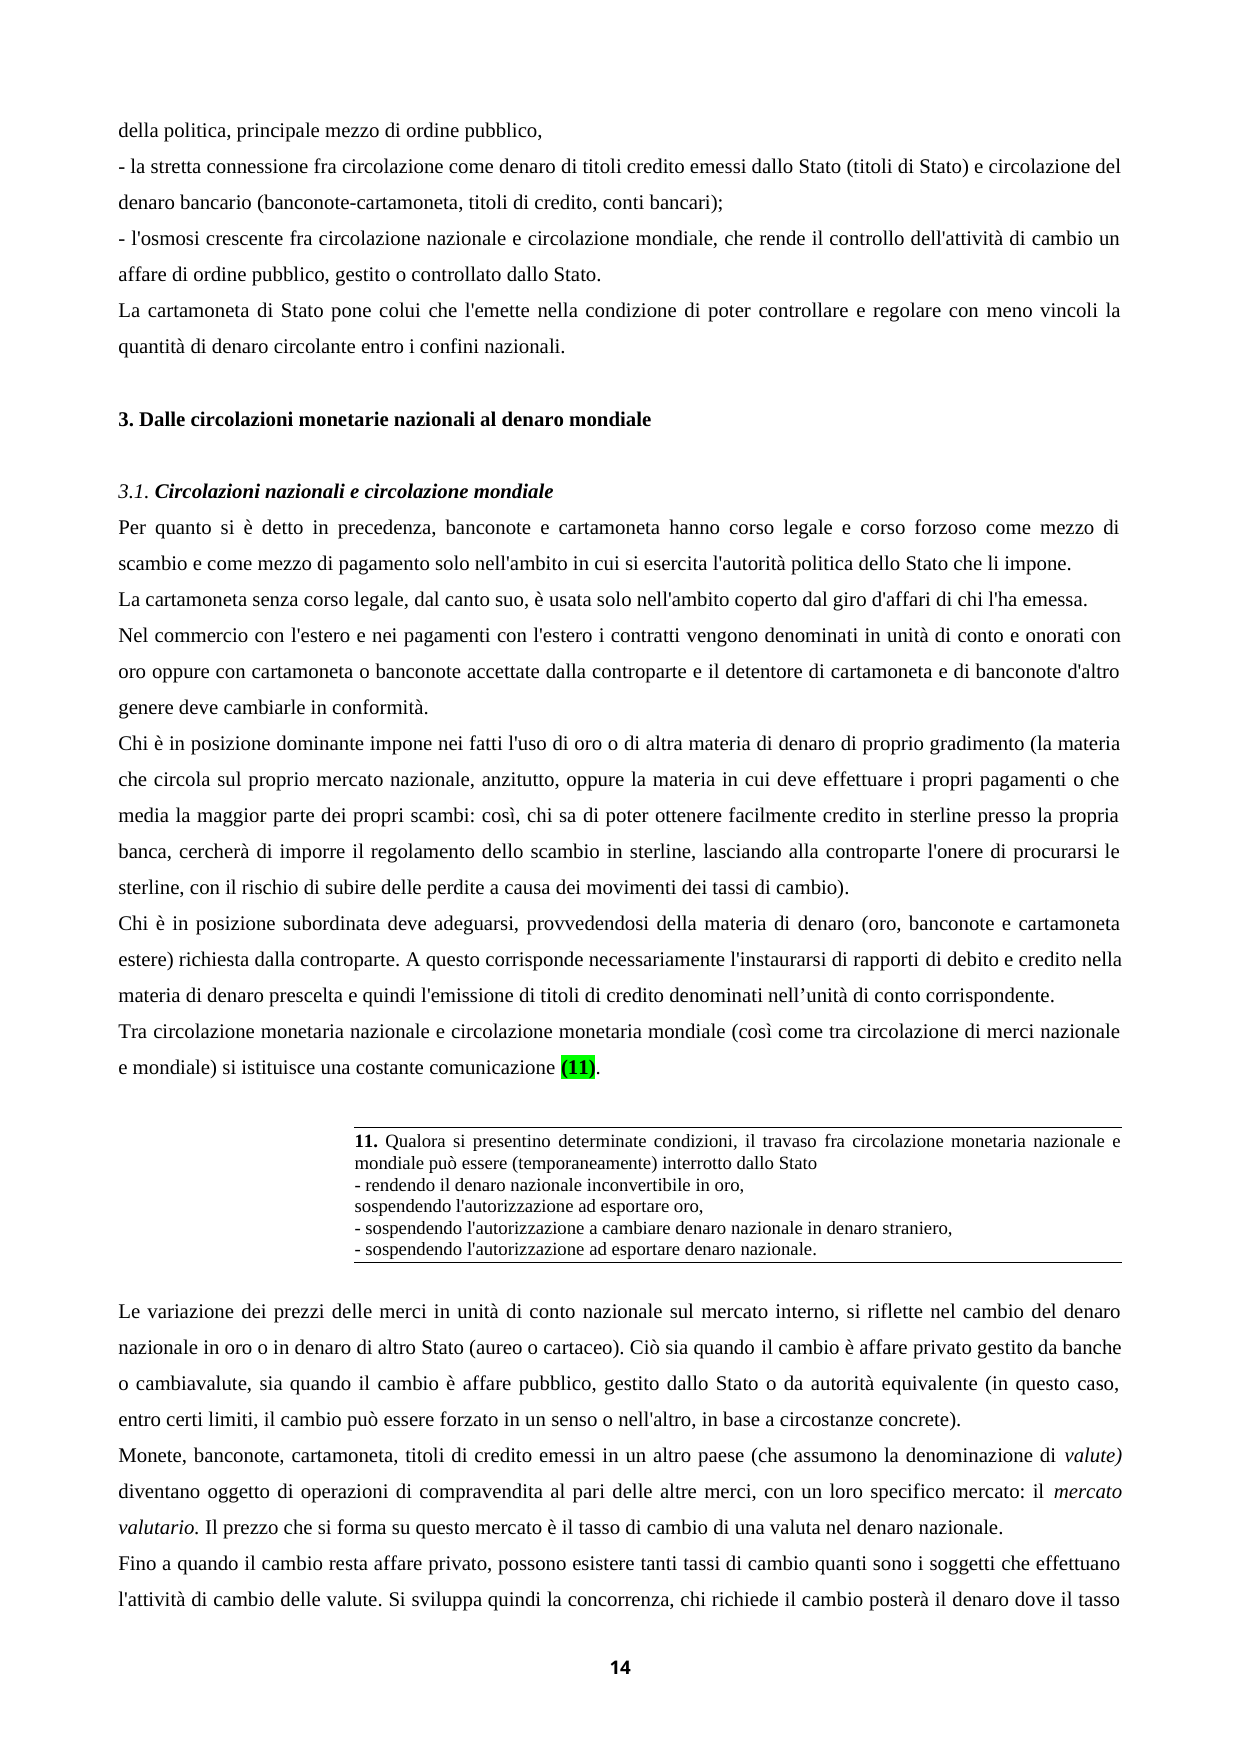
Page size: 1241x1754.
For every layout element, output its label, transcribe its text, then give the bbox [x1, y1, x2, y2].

text 3. Dalle circolazioni monetarie nazionali al denaro mondiale [118, 406, 1122, 431]
text - rendendo il denaro nazionale inconvertibile in oro, [354, 1170, 1122, 1192]
text Fino a quando il cambio resta affare privato, possono esistere tanti tassi di cambio quanti sono i soggetti che effettuano l'attività di cambio delle valute. Si sviluppa quindi la concorrenza, chi richiede il cambio posterà il denaro dove il tasso [118, 1551, 1122, 1611]
text Per quanto si è detto in precedenza, banconote e cartamoneta hanno corso legale e corso forzoso come mezzo di scambio e come mezzo di pagamento solo nell'ambito in cui si esercita l'autorità politica dello Stato che li impone. [118, 514, 1122, 575]
text - sospendendo l'autorizzazione a cambiare denaro nazionale in denaro straniero, [354, 1213, 1122, 1235]
text della politica, principale mezzo di ordine pubblico, [118, 118, 1122, 142]
text sospendendo l'autorizzazione ad esportare oro, [354, 1192, 1122, 1213]
text La cartamoneta di Stato pone colui che l'emette nella condizione di poter controllare e regolare con meno vincoli la quantità di denaro circolante entro i confini nazionali. [118, 298, 1122, 358]
text - la stretta connessione fra circolazione come denaro di titoli credito emessi dallo Stato (titoli di Stato) e circolazione del denaro bancario (banconote-cartamoneta, titoli di credito, conti bancari); [118, 154, 1122, 214]
text La cartamoneta senza corso legale, dal canto suo, è usata solo nell'ambito coperto dal giro d'affari di chi l'ha emessa. [118, 587, 1122, 611]
text Chi è in posizione subordinata deve adeguarsi, provvedendosi della materia di denaro (oro, banconote e cartamoneta estere) richiesta dalla controparte. A questo corrisponde necessariamente l'instaurarsi di rapporti di debito e credito nella materia di denaro prescelta e quindi l'emissione di titoli di credito denominati nell’unità di conto corrispondente. [118, 911, 1122, 1007]
text Le variazione dei prezzi delle merci in unità di conto nazionale sul mercato interno, si riflette nel cambio del denaro nazionale in oro o in denaro di altro Stato (aureo o cartaceo). Ciò sia quando il cambio è affare privato gestito da banche o cambiavalute, sia quando il cambio è affare pubblico, gestito dallo Stato o da autorità equivalente (in questo caso, entro certi limiti, il cambio può essere forzato in un senso o nell'altro, in base a circostanze concrete). [118, 1299, 1122, 1431]
text - l'osmosi crescente fra circolazione nazionale e circolazione mondiale, che rende il controllo dell'attività di cambio un affare di ordine pubblico, gestito o controllato dallo Stato. [118, 226, 1122, 286]
text Nel commercio con l'estero e nei pagamenti con l'estero i contratti vengono denominati in unità di conto e onorati con oro oppure con cartamoneta o banconote accettate dalla controparte e il detentore di cartamoneta e di banconote d'altro genere deve cambiarle in conformità. [118, 623, 1122, 719]
text 11. Qualora si presentino determinate condizioni, il travaso fra circolazione monetaria nazionale e mondiale può essere (temporaneamente) interrotto dallo Stato [354, 1128, 1122, 1170]
text - sospendendo l'autorizzazione ad esportare denaro nazionale. [354, 1235, 1122, 1262]
text 3.1. Circolazioni nazionali e circolazione mondiale [118, 478, 1122, 503]
text Tra circolazione monetaria nazionale e circolazione monetaria mondiale (così come tra circolazione di merci nazionale e mondiale) si istituisce una costante comunicazione (11). [118, 1019, 1122, 1079]
text Chi è in posizione dominante impone nei fatti l'uso di oro o di altra materia di denaro di proprio gradimento (la materia che circola sul proprio mercato nazionale, anzitutto, oppure la materia in cui deve effettuare i propri pagamenti o che media la maggior parte dei propri scambi: così, chi sa di poter ottenere facilmente credito in sterline presso la propria banca, cercherà di imporre il regolamento dello scambio in sterline, lasciando alla controparte l'onere di procurarsi le sterline, con il rischio di subire delle perdite a causa dei movimenti dei tassi di cambio). [118, 731, 1122, 899]
text Monete, banconote, cartamoneta, titoli di credito emessi in un altro paese (che assumono la denominazione di valute) diventano oggetto di operazioni di compravendita al pari delle altre merci, con un loro specifico mercato: il mercato valutario. Il prezzo che si forma su questo mercato è il tasso di cambio di una valuta nel denaro nazionale. [118, 1443, 1122, 1539]
